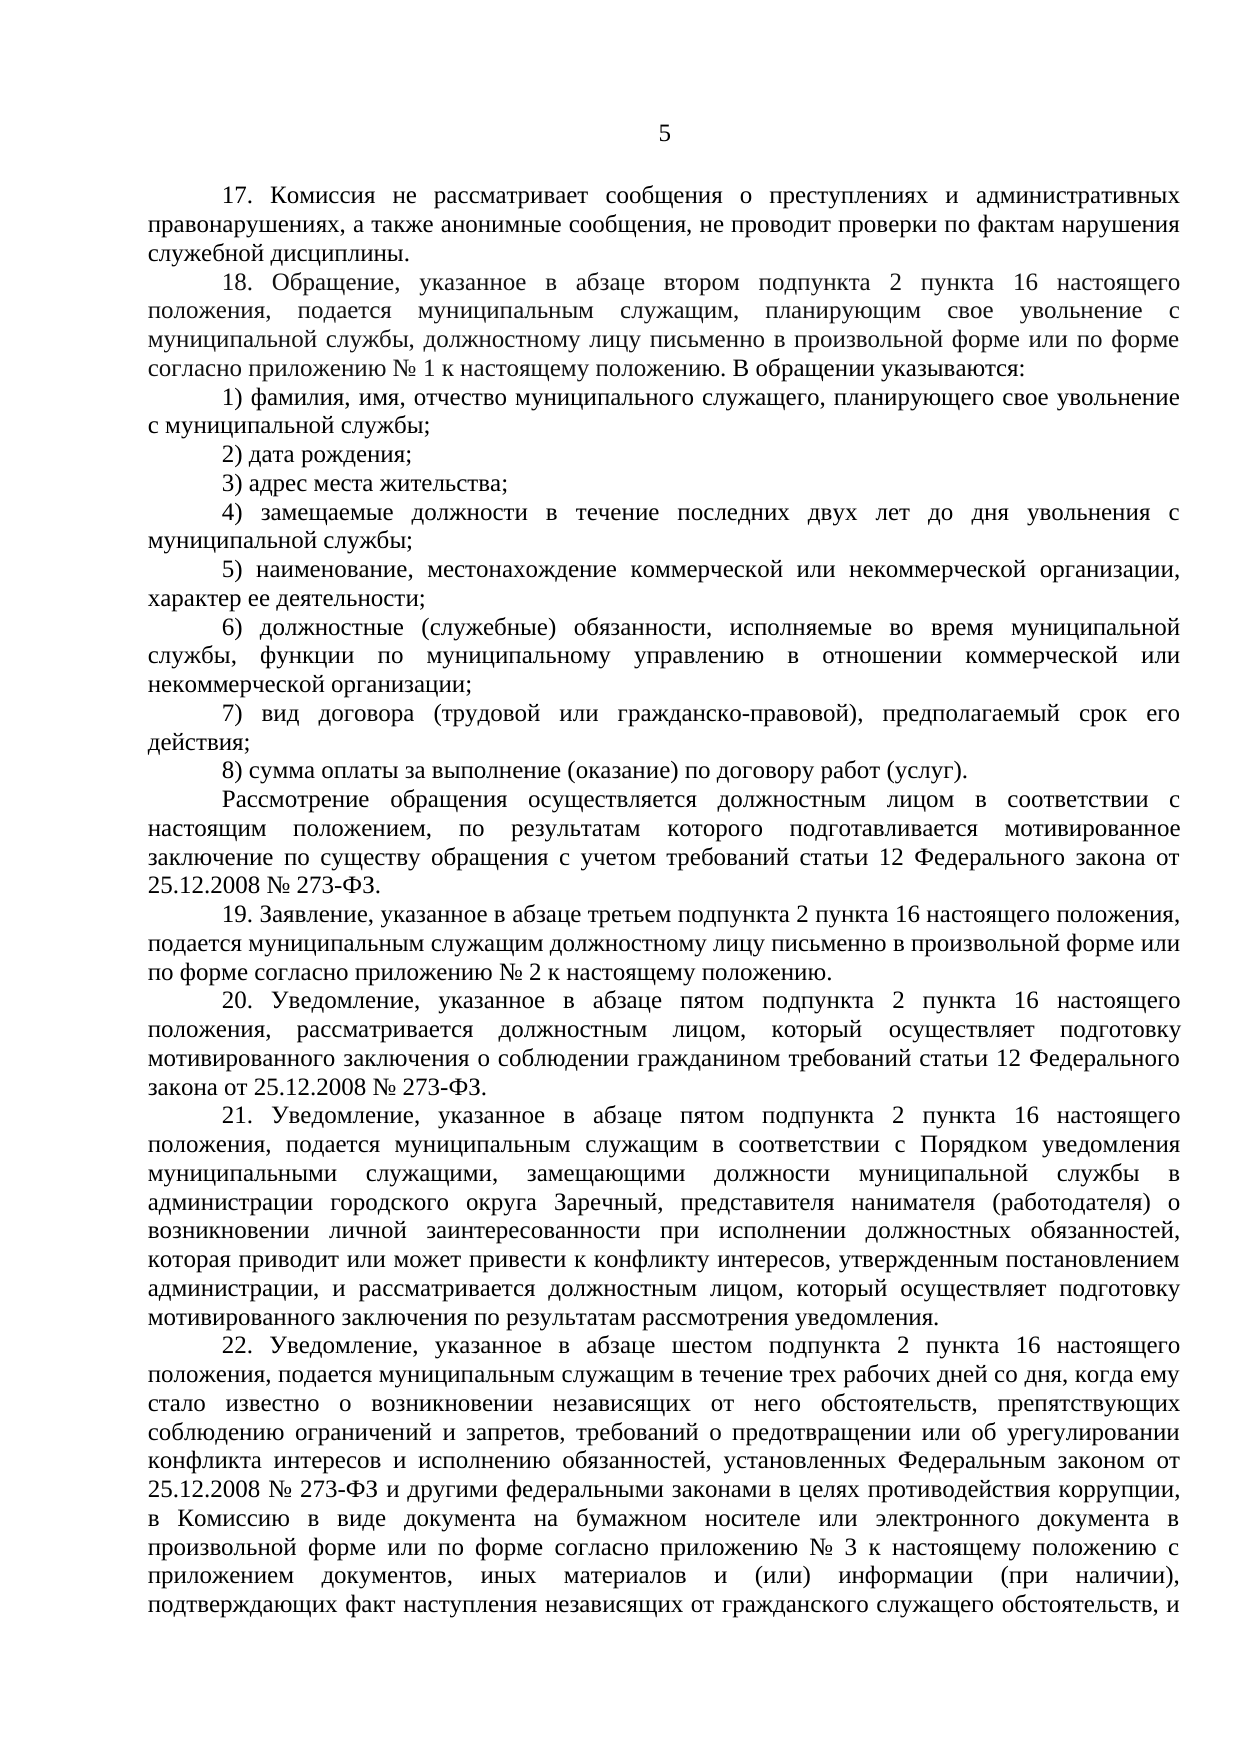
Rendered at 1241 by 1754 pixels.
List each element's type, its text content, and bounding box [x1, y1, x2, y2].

text 7) вид договора (трудовой или гражданско-правовой), предполагаемый срок его действия; [148, 698, 1181, 755]
text 8) сумма оплаты за выполнение (оказание) по договору работ (услуг). [148, 755, 1181, 784]
text 4) замещаемые должности в течение последних двух лет до дня увольнения с муниципальной службы; [148, 497, 1181, 554]
text 3) адрес места жительства; [148, 468, 1181, 497]
text 6) должностные (служебные) обязанности, исполняемые во время муниципальной службы, функции по муниципальному управлению в отношении коммерческой или некоммерческой организации; [148, 612, 1181, 698]
text 1) фамилия, имя, отчество муниципального служащего, планирующего свое увольнение с муниципальной службы; [148, 382, 1181, 439]
text 17. Комиссия не рассматривает сообщения о преступлениях и административных правонарушениях, а также анонимные сообщения, не проводит проверки по фактам нарушения служебной дисциплины. [148, 180, 1181, 267]
text 22. Уведомление, указанное в абзаце шестом подпункта 2 пункта 16 настоящего положения, подается муниципальным служащим в течение трех рабочих дней со дня, когда ему стало известно о возникновении независящих от него обстоятельств, препятствующих соблюдению ограничений и запретов, требований о предотвращении или об урегулировании конфликта интересов и исполнению обязанностей, установленных Федеральным законом от 25.12.2008 № 273-ФЗ и другими федеральными законами в целях противодействия коррупции, в Комиссию в виде документа на бумажном носителе или электронного документа в произвольной форме или по форме согласно приложению № 3 к настоящему положению с приложением документов, иных материалов и (или) информации (при наличии), подтверждающих факт наступления независящих от гражданского служащего обстоятельств, и [148, 1330, 1181, 1618]
text 20. Уведомление, указанное в абзаце пятом подпункта 2 пункта 16 настоящего положения, рассматривается должностным лицом, который осуществляет подготовку мотивированного заключения о соблюдении гражданином требований статьи 12 Федерального закона от 25.12.2008 № 273-ФЗ. [148, 985, 1181, 1100]
text 18. Обращение, указанное в абзаце втором подпункта 2 пункта 16 настоящего положения, подается муниципальным служащим, планирующим свое увольнение с муниципальной службы, должностному лицу письменно в произвольной форме или по форме согласно приложению № 1 к настоящему положению. В обращении указываются: [148, 267, 1181, 382]
text 5) наименование, местонахождение коммерческой или некоммерческой организации, характер ее деятельности; [148, 554, 1181, 612]
text 2) дата рождения; [148, 439, 1181, 468]
text 19. Заявление, указанное в абзаце третьем подпункта 2 пункта 16 настоящего положения, подается муниципальным служащим должностному лицу письменно в произвольной форме или по форме согласно приложению № 2 к настоящему положению. [148, 899, 1181, 985]
text Рассмотрение обращения осуществляется должностным лицом в соответствии с настоящим положением, по результатам которого подготавливается мотивированное заключение по существу обращения с учетом требований статьи 12 Федерального закона от 25.12.2008 № 273-ФЗ. [148, 784, 1181, 899]
text 21. Уведомление, указанное в абзаце пятом подпункта 2 пункта 16 настоящего положения, подается муниципальным служащим в соответствии с Порядком уведомления муниципальными служащими, замещающими должности муниципальной службы в администрации городского округа Заречный, представителя нанимателя (работодателя) о возникновении личной заинтересованности при исполнении должностных обязанностей, которая приводит или может привести к конфликту интересов, утвержденным постановлением администрации, и рассматривается должностным лицом, который осуществляет подготовку мотивированного заключения по результатам рассмотрения уведомления. [148, 1100, 1181, 1330]
